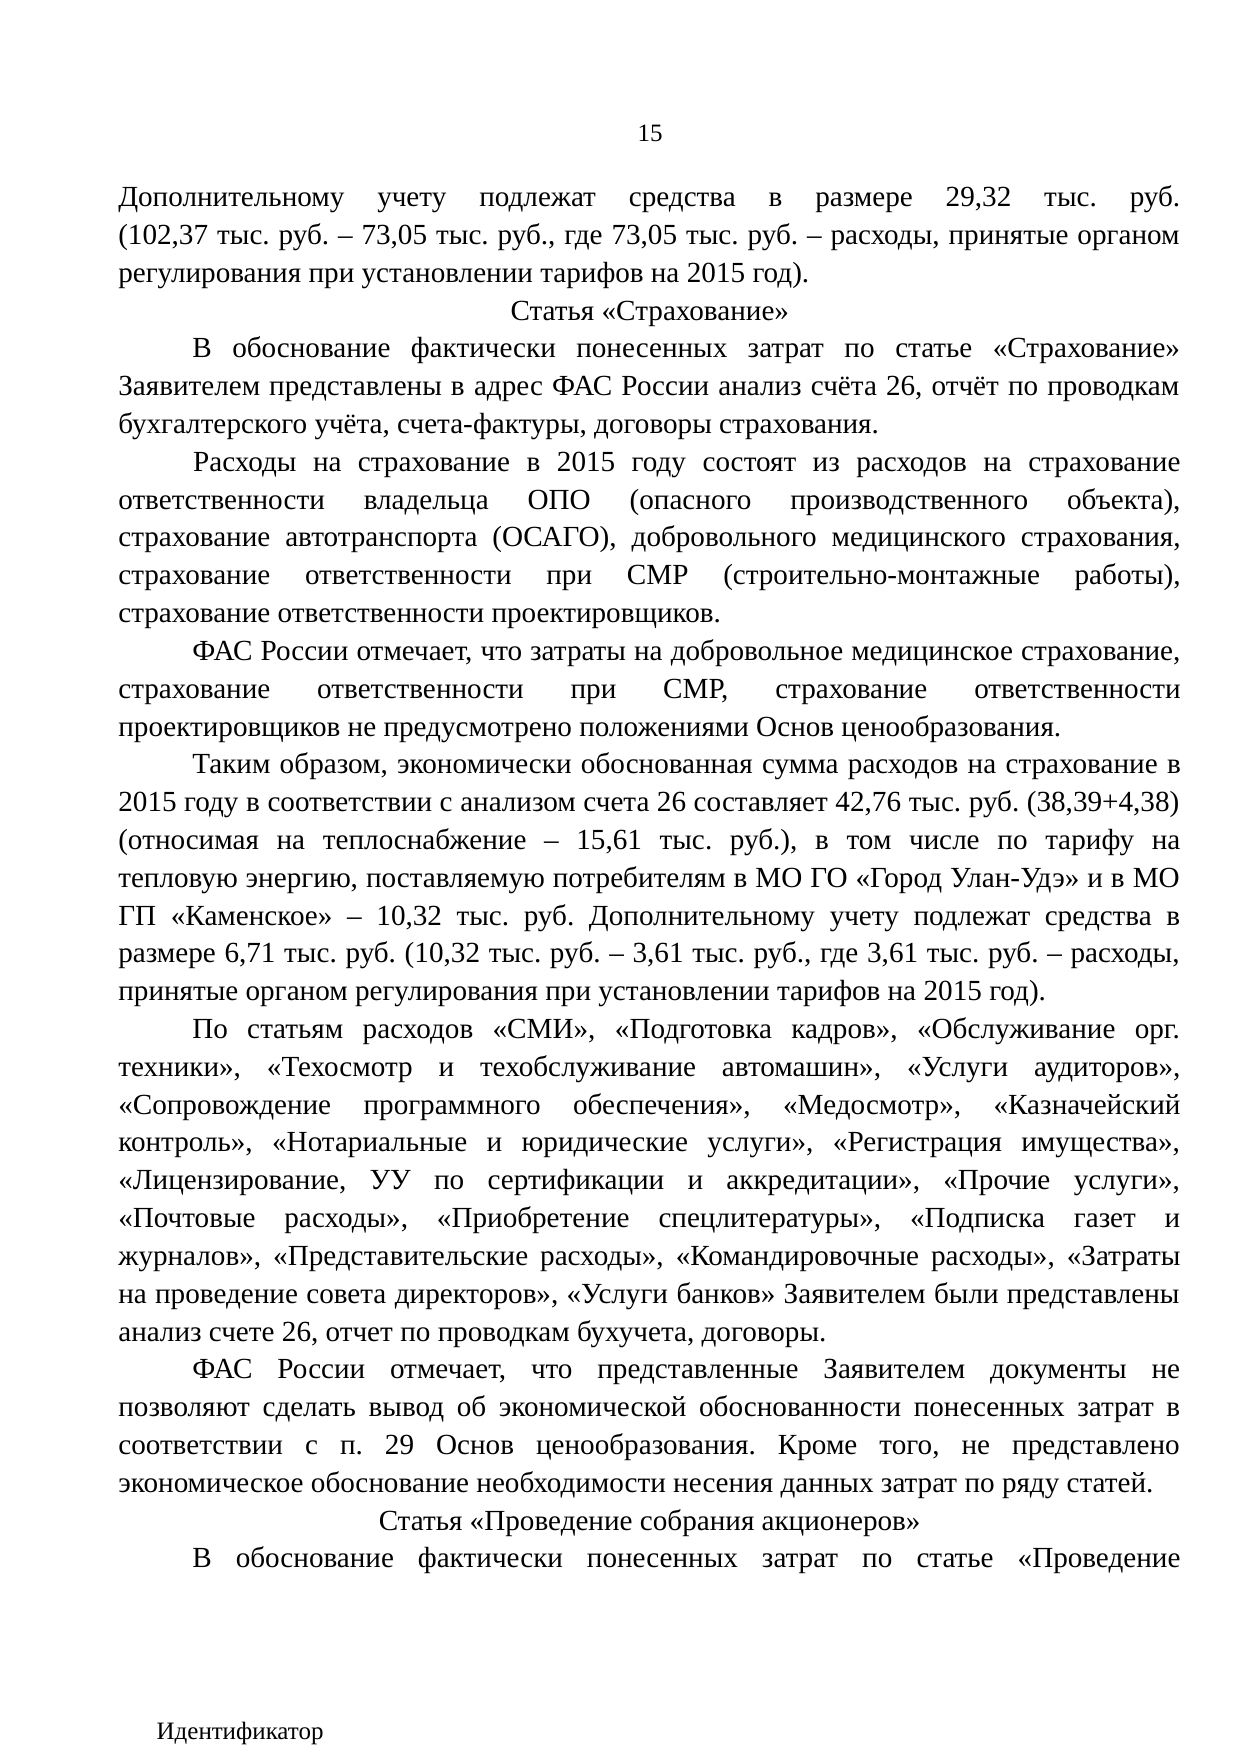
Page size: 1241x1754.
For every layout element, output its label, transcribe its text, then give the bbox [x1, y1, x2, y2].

text ФАС России отмечает, что затраты на добровольное медицинское страхование, страхование ответственности при СМР, страхование ответственности проектировщиков не предусмотрено положениями Основ ценообразования. [118, 630, 1181, 743]
text Расходы на страхование в 2015 году состоят из расходов на страхование ответственности владельца ОПО (опасного производственного объекта), страхование автотранспорта (ОСАГО), добровольного медицинского страхования, страхование ответственности при СМР (строительно-монтажные работы), страхование ответственности проектировщиков. [118, 441, 1181, 630]
text По статьям расходов «СМИ», «Подготовка кадров», «Обслуживание орг. техники», «Техосмотр и техобслуживание автомашин», «Услуги аудиторов», «Сопровождение программного обеспечения», «Медосмотр», «Казначейский контроль», «Нотариальные и юридические услуги», «Регистрация имущества», «Лицензирование, УУ по сертификации и аккредитации», «Прочие услуги», «Почтовые расходы», «Приобретение спецлитературы», «Подписка газет и журналов», «Представительские расходы», «Командировочные расходы», «Затраты на проведение совета директоров», «Услуги банков» Заявителем были представлены анализ счете 26, отчет по проводкам бухучета, договоры. [118, 1008, 1181, 1348]
text В обоснование фактически понесенных затрат по статье «Страхование» Заявителем представлены в адрес ФАС России анализ счёта 26, отчёт по проводкам бухгалтерского учёта, счета-фактуры, договоры страхования. [118, 328, 1181, 441]
text ФАС России отмечает, что представленные Заявителем документы не позволяют сделать вывод об экономической обоснованности понесенных затрат в соответствии с п. 29 Основ ценообразования. Кроме того, не представлено экономическое обоснование необходимости несения данных затрат по ряду статей. [118, 1348, 1181, 1500]
text Таким образом, экономически обоснованная сумма расходов на страхование в 2015 году в соответствии с анализом счета 26 составляет 42,76 тыс. руб. (38,39+4,38) (относимая на теплоснабжение – 15,61 тыс. руб.), в том числе по тарифу на тепловую энергию, поставляемую потребителям в МО ГО «Город Улан-Удэ» и в МО ГП «Каменское» – 10,32 тыс. руб. Дополнительному учету подлежат средства в размере 6,71 тыс. руб. (10,32 тыс. руб. – 3,61 тыс. руб., где 3,61 тыс. руб. – расходы, принятые органом регулирования при установлении тарифов на 2015 год). [118, 743, 1181, 1008]
text В обоснование фактически понесенных затрат по статье «Проведение [118, 1538, 1181, 1575]
text Дополнительному учету подлежат средства в размере 29,32 тыс. руб. (102,37 тыс. руб. – 73,05 тыс. руб., где 73,05 тыс. руб. – расходы, принятые органом регулирования при установлении тарифов на 2015 год). [118, 176, 1181, 290]
text Статья «Проведение собрания акционеров» [118, 1500, 1181, 1538]
text Статья «Страхование» [118, 290, 1181, 328]
